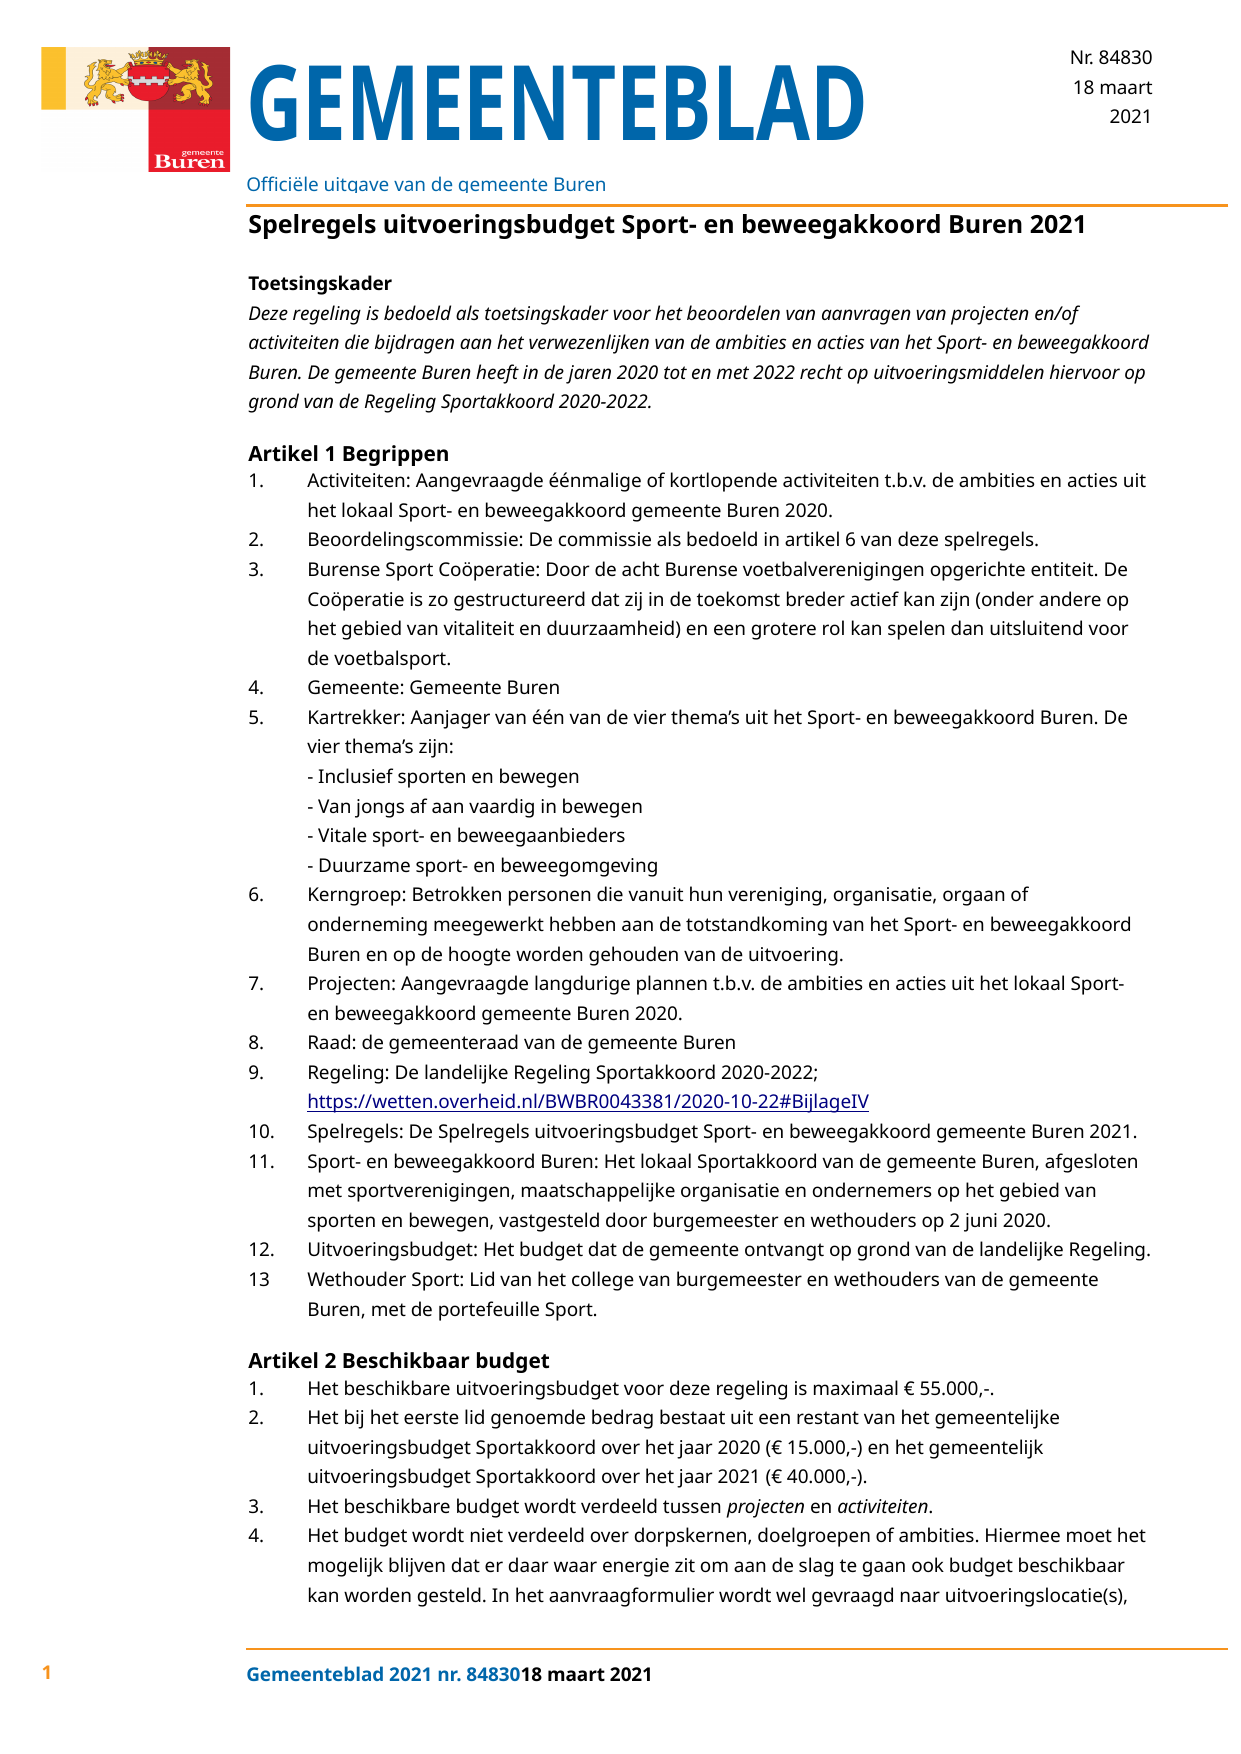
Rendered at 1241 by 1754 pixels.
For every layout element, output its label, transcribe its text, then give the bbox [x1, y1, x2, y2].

list - Inclusief sporten en bewegen [248, 763, 1152, 789]
list Raad: de gemeenteraad van de gemeente Buren [248, 1029, 1152, 1055]
text Artikel 2 Beschikbaar budget [248, 1346, 1152, 1375]
list - Van jongs af aan vaardig in bewegen [248, 793, 1152, 819]
text Spelregels uitvoeringsbudget Sport- en beweegakkoord Buren 2021 [248, 207, 1152, 241]
list Het beschikbare uitvoeringsbudget voor deze regeling is maximaal € 55.000,-. [248, 1375, 1152, 1400]
list Regeling: De landelijke Regeling Sportakkoord 2020-2022; https://wetten.overheid.nl/BWBR0043381/2020-10-22#BijlageIV [248, 1059, 1152, 1114]
list Projecten: Aangevraagde langdurige plannen t.b.v. de ambities en acties uit het lokaal Sport- en beweegakkoord gemeente Buren 2020. [248, 970, 1152, 1026]
list Kerngroep: Betrokken personen die vanuit hun vereniging, organisatie, orgaan of onderneming meegewerkt hebben aan de totstandkoming van het Sport- en beweegakkoord Buren en op de hoogte worden gehouden van de uitvoering. [248, 882, 1152, 967]
list Wethouder Sport: Lid van het college van burgemeester en wethouders van de gemeente Buren, met de portefeuille Sport. [248, 1266, 1152, 1322]
list Sport- en beweegakkoord Buren: Het lokaal Sportakkoord van de gemeente Buren, afgesloten met sportverenigingen, maatschappelijke organisatie en ondernemers op het gebied van sporten en bewegen, vastgesteld door burgemeester en wethouders op 2 juni 2020. [248, 1148, 1152, 1233]
list Kartrekker: Aanjager van één van de vier thema’s uit het Sport- en beweegakkoord Buren. De vier thema’s zijn: [248, 704, 1152, 759]
picture [41, 47, 231, 172]
list Het beschikbare budget wordt verdeeld tussen projecten en activiteiten. [248, 1493, 1152, 1519]
text Artikel 1 Begrippen [248, 439, 1152, 467]
text Deze regeling is bedoeld als toetsingskader voor het beoordelen van aanvragen van projecten en/of activiteiten die bijdragen aan het verwezenlijken van de ambities en acties van het Sport- en beweegakkoord Buren. De gemeente Buren heeft in de jaren 2020 tot en met 2022 recht op uitvoeringsmiddelen hiervoor op grond van de Regeling Sportakkoord 2020-2022. [248, 300, 1152, 414]
list Gemeente: Gemeente Buren [248, 674, 1152, 700]
list Uitvoeringsbudget: Het budget dat de gemeente ontvangt op grond van de landelijke Regeling. [248, 1237, 1152, 1262]
list Het bij het eerste lid genoemde bedrag bestaat uit een restant van het gemeentelijke uitvoeringsbudget Sportakkoord over het jaar 2020 (€ 15.000,-) en het gemeentelijk uitvoeringsbudget Sportakkoord over het jaar 2021 (€ 40.000,-). [248, 1404, 1152, 1489]
list Activiteiten: Aangevraagde éénmalige of kortlopende activiteiten t.b.v. de ambities en acties uit het lokaal Sport- en beweegakkoord gemeente Buren 2020. [248, 467, 1152, 523]
list Het budget wordt niet verdeeld over dorpskernen, doelgroepen of ambities. Hiermee moet het mogelijk blijven dat er daar waar energie zit om aan de slag te gaan ook budget beschikbaar kan worden gesteld. In het aanvraagformulier wordt wel gevraagd naar uitvoeringslocatie(s), [248, 1523, 1152, 1607]
list Spelregels: De Spelregels uitvoeringsbudget Sport- en beweegakkoord gemeente Buren 2021. [248, 1118, 1152, 1144]
list Burense Sport Coöperatie: Door de acht Burense voetbalverenigingen opgerichte entiteit. De Coöperatie is zo gestructureerd dat zij in de toekomst breder actief kan zijn (onder andere op het gebied van vitaliteit en duurzaamheid) en een grotere rol kan spelen dan uitsluitend voor de voetbalsport. [248, 556, 1152, 671]
text Toetsingskader [248, 270, 1152, 296]
list - Vitale sport- en beweegaanbieders [248, 822, 1152, 848]
list Beoordelingscommissie: De commissie als bedoeld in artikel 6 van deze spelregels. [248, 527, 1152, 552]
list - Duurzame sport- en beweegomgeving [248, 852, 1152, 878]
